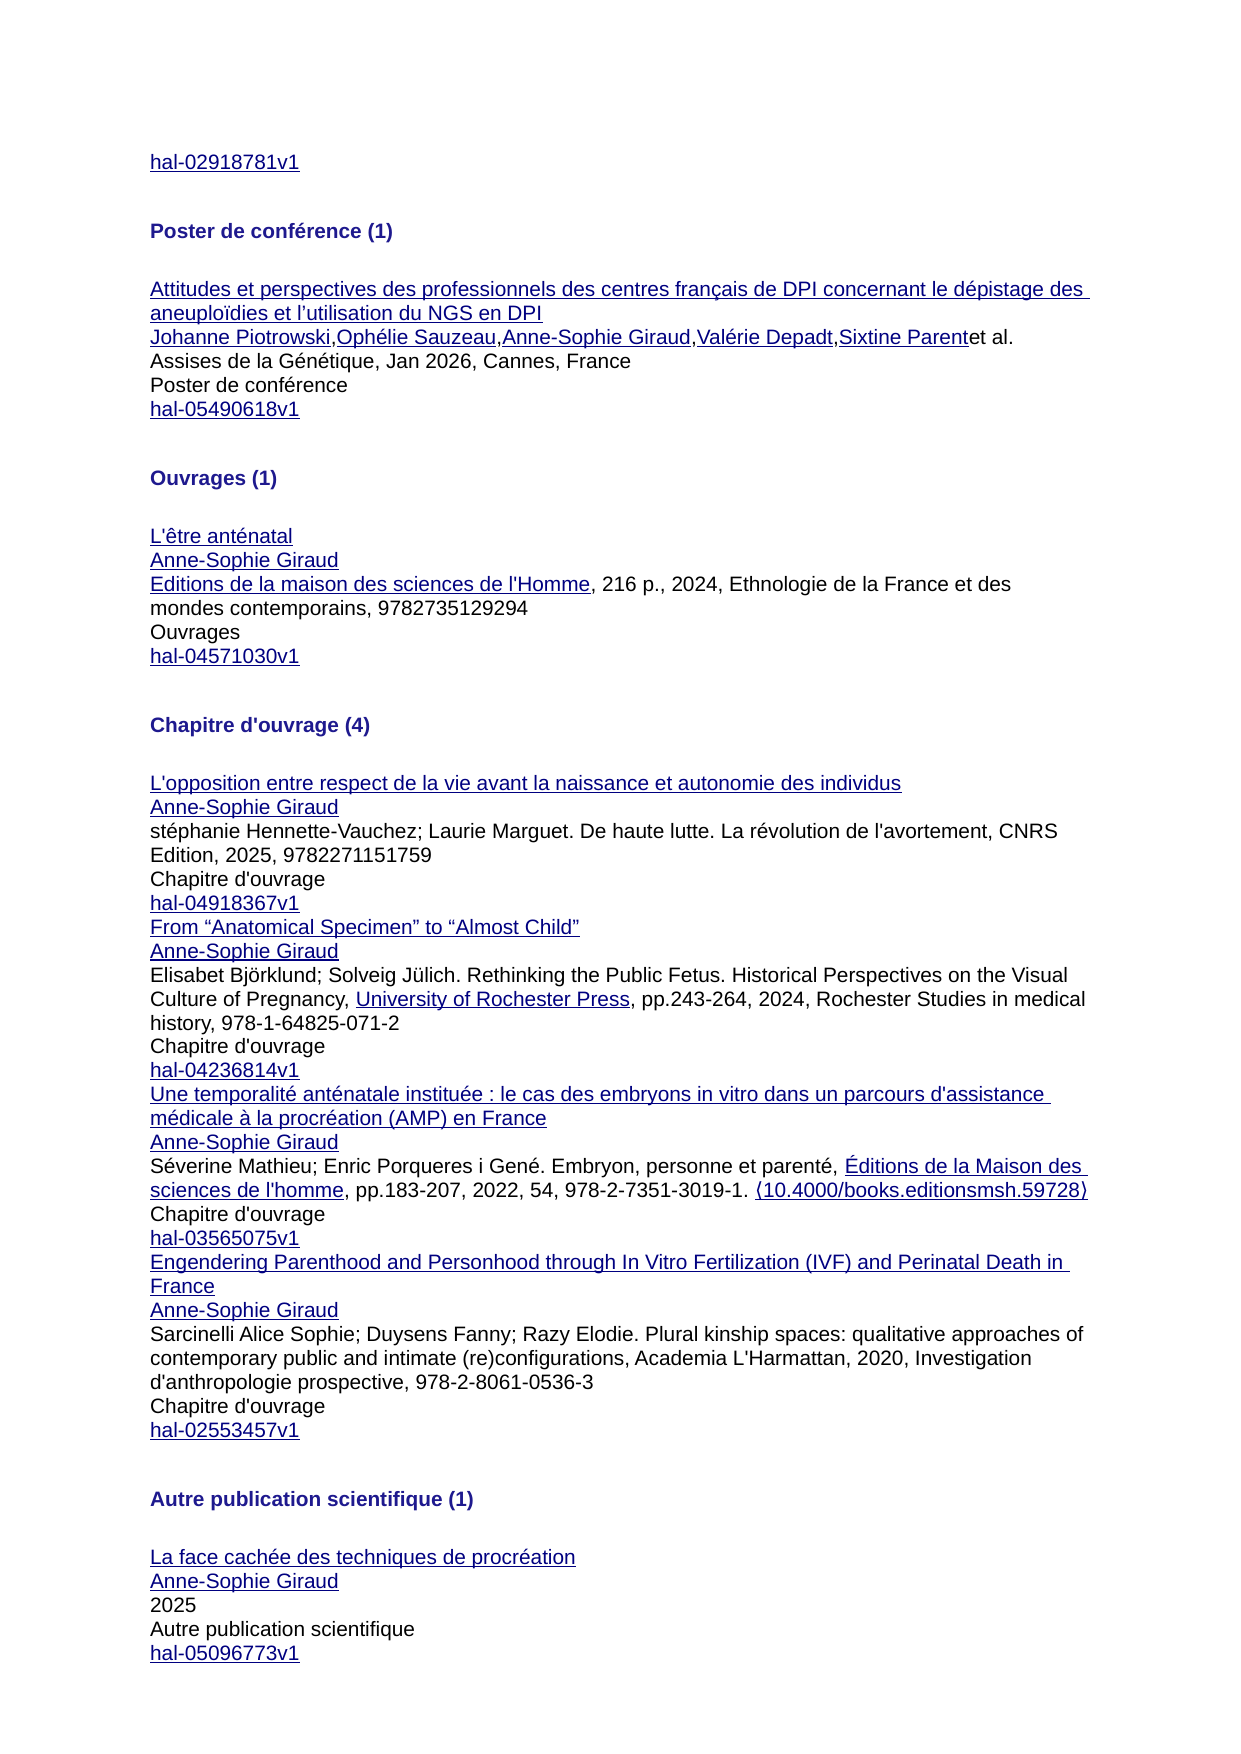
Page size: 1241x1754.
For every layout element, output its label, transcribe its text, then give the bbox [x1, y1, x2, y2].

table_cell Une temporalité anténatale instituée : le cas des embryons in vitro dans un parcours d'assistance médicale à la procréation (AMP) en France Anne-Sophie Giraud Séverine Mathieu; Enric Porqueres i Gené. Embryon, personne et parenté, Éditions de la Maison des sciences de l'homme, pp.183-207, 2022, 54, 978-2-7351-3019-1. ⟨10.4000/books.editionsmsh.59728⟩ Chapitre d'ouvrage hal-03565075v1 [150, 1082, 1090, 1250]
subtitle Ouvrages (1) [150, 466, 1090, 489]
table_header Attitudes et perspectives des professionnels des centres français de DPI concernant le dépistage des [150, 277, 1090, 298]
table_cell hal-02918781v1 [150, 150, 1090, 174]
table_cell From “Anatomical Specimen” to “Almost Child” Anne-Sophie Giraud Elisabet Björklund; Solveig Jülich. Rethinking the Public Fetus. Historical Perspectives on the Visual Culture of Pregnancy, University of Rochester Press, pp.243-264, 2024, Rochester Studies in medical history, 978-1-64825-071-2 Chapitre d'ouvrage hal-04236814v1 [150, 915, 1090, 1082]
table_header La face cachée des techniques de procréation Anne-Sophie Giraud 2025 Autre publication scientifique hal-05096773v1 [150, 1545, 1090, 1664]
subtitle Autre publication scientifique (1) [150, 1486, 1090, 1510]
table_header aneuploïdies et l’utilisation du NGS en DPI Johanne Piotrowski,Ophélie Sauzeau,Anne-Sophie Giraud,Valérie Depadt,Sixtine Parentet al. Assises de la Génétique, Jan 2026, Cannes, France Poster de conférence hal-05490618v1 [150, 299, 1090, 421]
table_cell Engendering Parenthood and Personhood through In Vitro Fertilization (IVF) and Perinatal Death in France Anne-Sophie Giraud Sarcinelli Alice Sophie; Duysens Fanny; Razy Elodie. Plural kinship spaces: qualitative approaches of contemporary public and intimate (re)configurations, Academia L'Harmattan, 2020, Investigation d'anthropologie prospective, 978-2-8061-0536-3 Chapitre d'ouvrage hal-02553457v1 [150, 1250, 1090, 1442]
table_header L'opposition entre respect de la vie avant la naissance et autonomie des individus Anne-Sophie Giraud stéphanie Hennette-Vauchez; Laurie Marguet. De haute lutte. La révolution de l'avortement, CNRS Edition, 2025, 9782271151759 Chapitre d'ouvrage hal-04918367v1 [150, 771, 1090, 914]
table_header L'être anténatal Anne-Sophie Giraud Editions de la maison des sciences de l'Homme, 216 p., 2024, Ethnologie de la France et des mondes contemporains, 9782735129294 Ouvrages hal-04571030v1 [150, 524, 1090, 668]
subtitle Poster de conférence (1) [150, 219, 1090, 243]
subtitle Chapitre d'ouvrage (4) [150, 712, 1090, 736]
